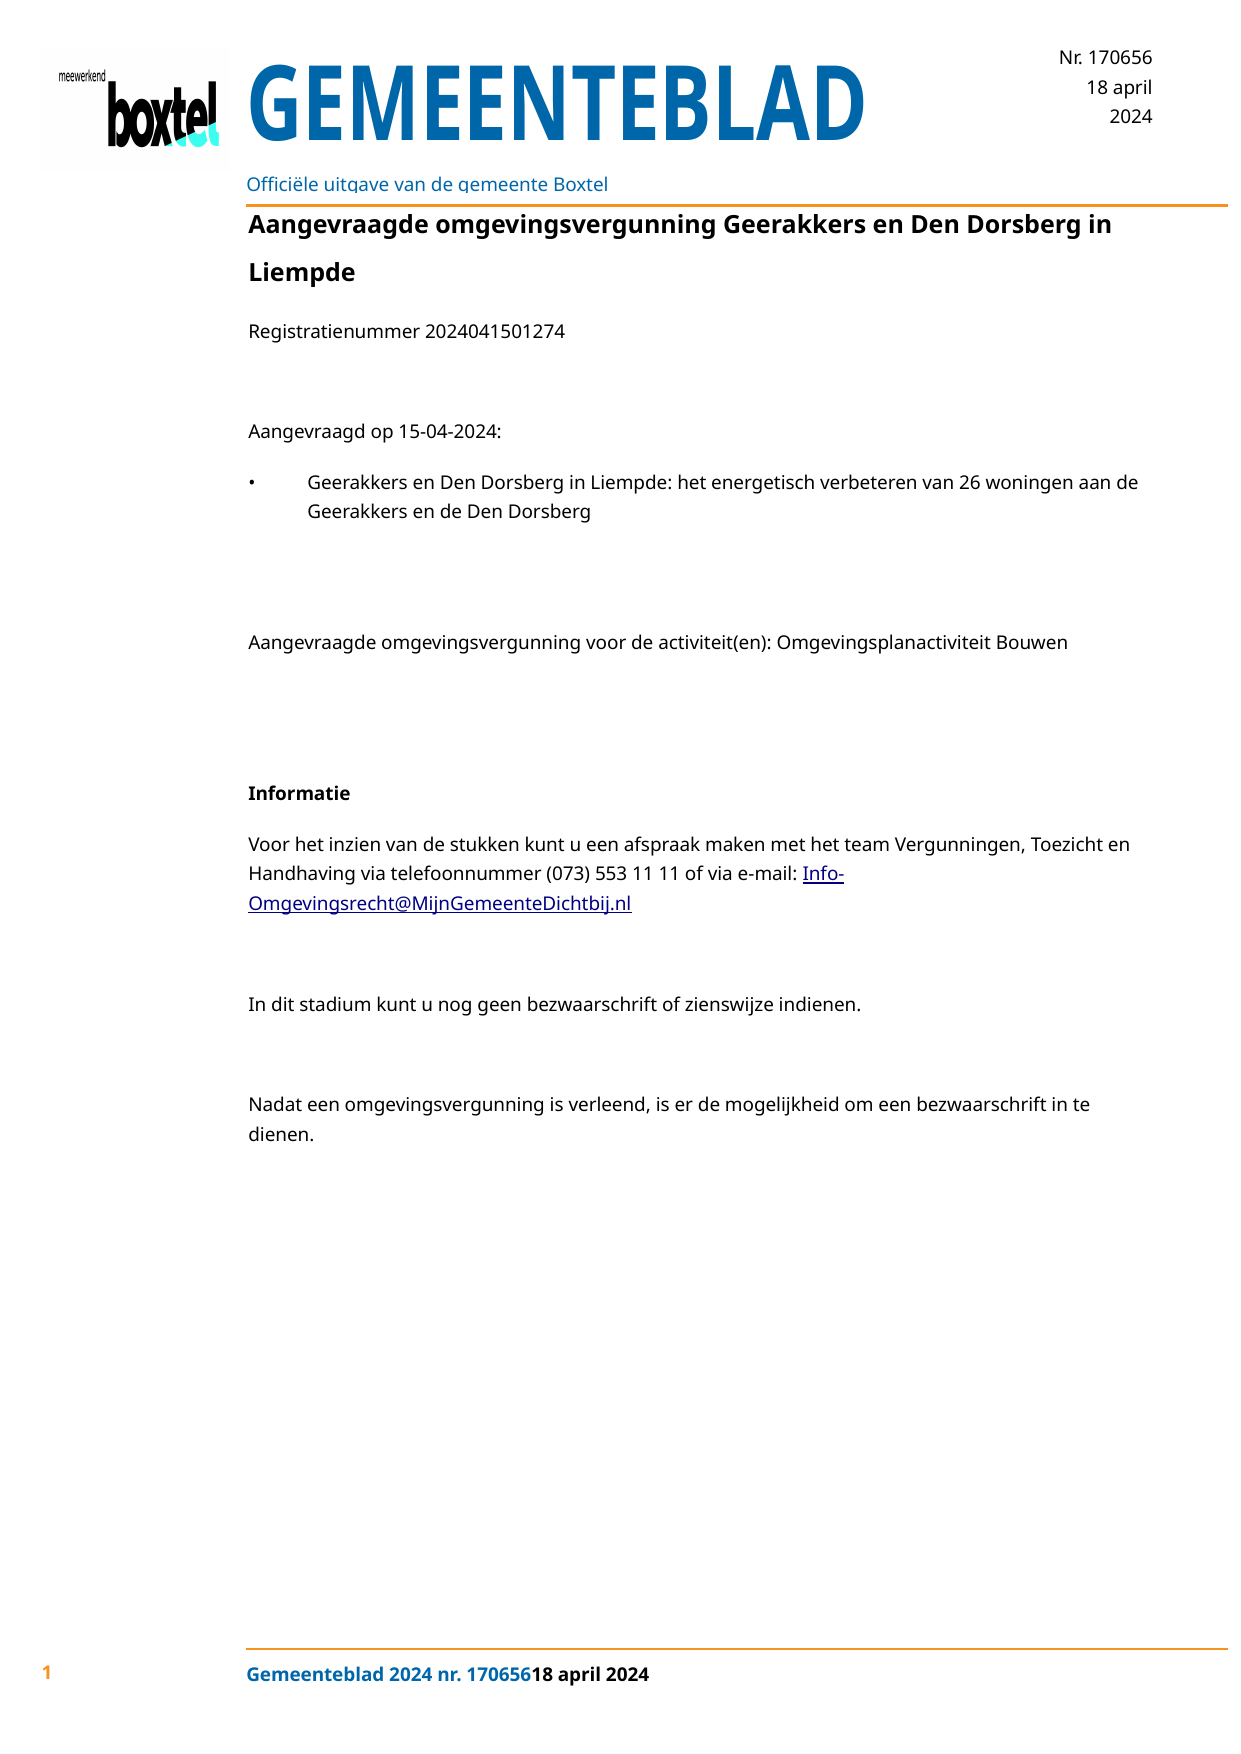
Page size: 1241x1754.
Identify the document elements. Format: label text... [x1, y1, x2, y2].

picture [41, 47, 231, 172]
text Aangevraagde omgevingsvergunning Geerakkers en Den Dorsberg in Liempde [248, 207, 1152, 288]
text Voor het inzien van de stukken kunt u een afspraak maken met het team Vergunningen, Toezicht en Handhaving via telefoonnummer (073) 553 11 11 of via e-mail: Info-Omgevingsrecht@MijnGemeenteDichtbij.nl [248, 831, 1152, 916]
text Registratienummer 2024041501274 [248, 318, 1152, 344]
text Aangevraagde omgevingsvergunning voor de activiteit(en): Omgevingsplanactiviteit Bouwen [248, 629, 1152, 655]
text Nadat een omgevingsvergunning is verleend, is er de mogelijkheid om een bezwaarschrift in te dienen. [248, 1092, 1152, 1147]
text In dit stadium kunt u nog geen bezwaarschrift of zienswijze indienen. [248, 991, 1152, 1017]
text Aangevraagd op 15-04-2024: [248, 419, 1152, 444]
text Informatie [248, 780, 1152, 806]
list Geerakkers en Den Dorsberg in Liempde: het energetisch verbeteren van 26 woningen aan de Geerakkers en de Den Dorsberg [248, 469, 1152, 524]
